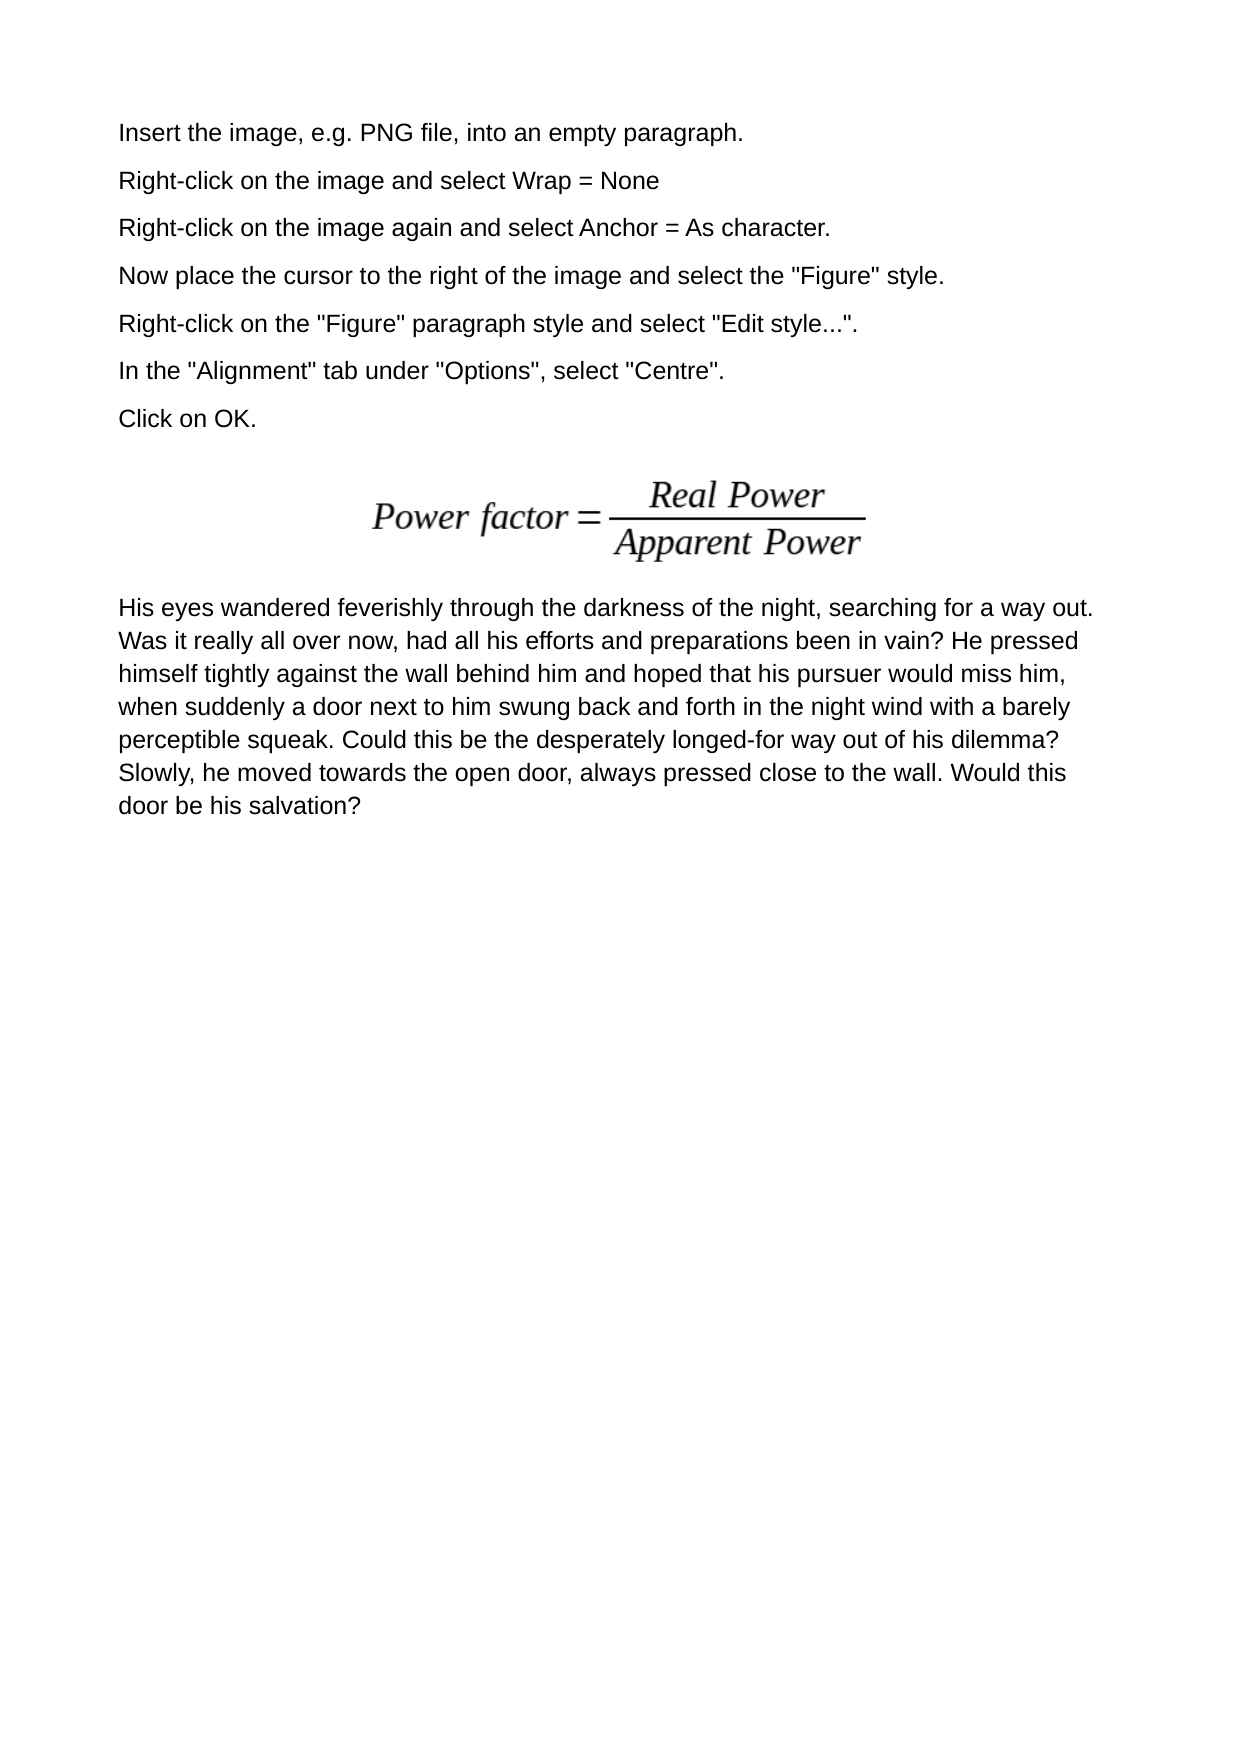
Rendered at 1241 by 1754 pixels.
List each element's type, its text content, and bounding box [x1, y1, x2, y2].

text Right-click on the "Figure" paragraph style and select "Edit style...". [118, 308, 1122, 337]
text Insert the image, e.g. PNG file, into an empty paragraph. [118, 118, 1122, 147]
picture [350, 463, 890, 581]
text In the "Alignment" tab under "Options", select "Centre". [118, 356, 1122, 385]
text His eyes wandered feverishly through the darkness of the night, searching for a way out. Was it really all over now, had all his efforts and preparations been in vain? He pressed himself tightly against the wall behind him and hoped that his pursuer would miss him, when suddenly a door next to him swung back and forth in the night wind with a barely perceptible squeak. Could this be the desperately longed-for way out of his dilemma? Slowly, he moved towards the open door, always pressed close to the wall. Would this door be his salvation? [118, 593, 1122, 819]
text Right-click on the image again and select Anchor = As character. [118, 213, 1122, 242]
text Click on OK. [118, 404, 1122, 432]
text Right-click on the image and select Wrap = None [118, 166, 1122, 194]
text Now place the cursor to the right of the image and select the "Figure" style. [118, 261, 1122, 290]
